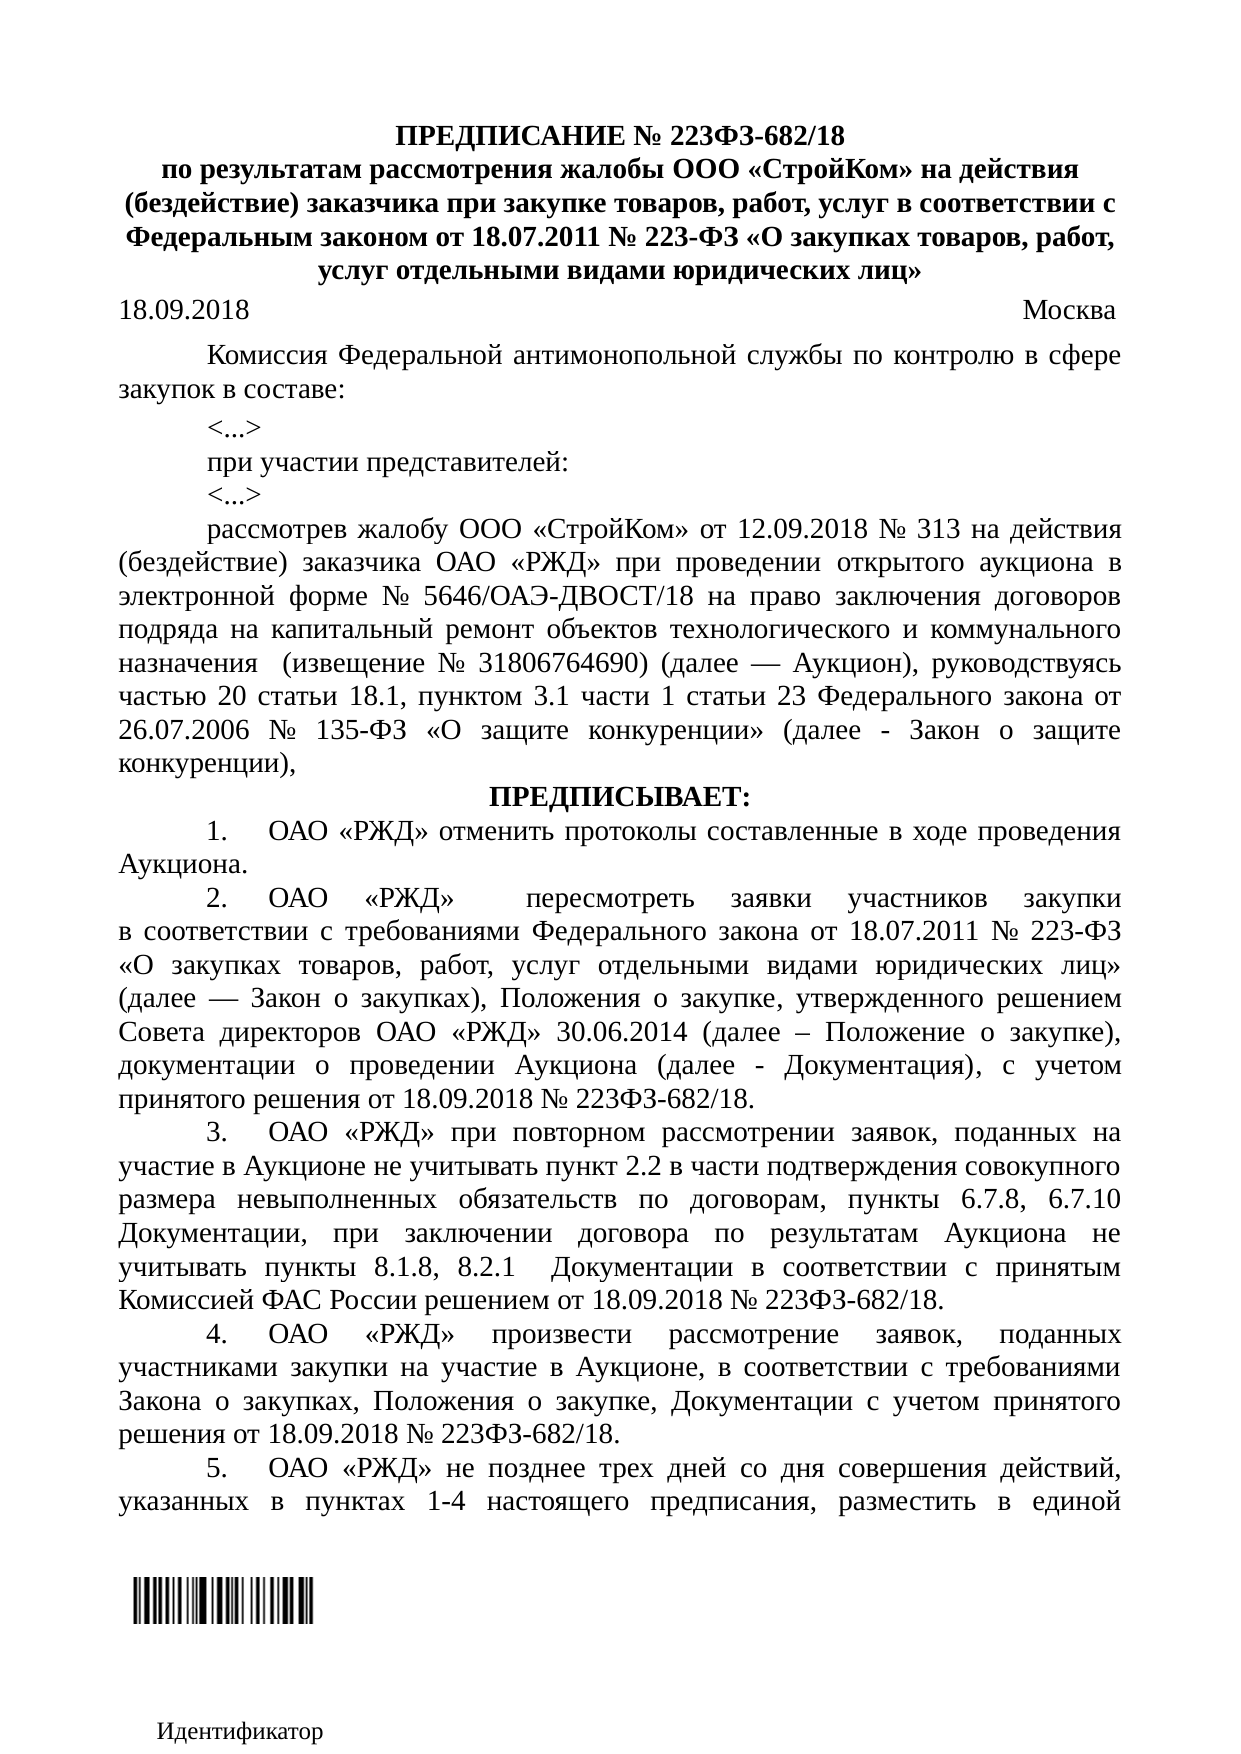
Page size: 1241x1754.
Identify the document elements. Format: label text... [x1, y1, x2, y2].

text <...> [118, 410, 1122, 444]
text 18.09.2018 Москва [118, 292, 1122, 325]
list ОАО «РЖД» произвести рассмотрение заявок, поданных участниками закупки на участие в Аукционе, в соответствии с требованиями Закона о закупках, Положения о закупке, Документации с учетом принятого решения от 18.09.2018 № 223ФЗ-682/18. [118, 1316, 1122, 1450]
list ОАО «РЖД» не позднее трех дней со дня совершения действий, указанных в пунктах 1-4 настоящего предписания, разместить в единой [118, 1450, 1122, 1517]
text при участии представителей: [118, 444, 1122, 477]
text ПРЕДПИСАНИЕ № 223ФЗ-682/18 [118, 118, 1122, 152]
text Комиссия Федеральной антимонопольной службы по контролю в сфере закупок в составе: [118, 337, 1122, 404]
list ОАО «РЖД» пересмотреть заявки участников закупки в соответствии с требованиями Федерального закона от 18.07.2011 № 223-ФЗ «О закупках товаров, работ, услуг отдельными видами юридических лиц» (далее — Закон о закупках), Положения о закупке, утвержденного решением Совета директоров ОАО «РЖД» 30.06.2014 (далее – Положение о закупке), документации о проведении Аукциона (далее - Документация), с учетом принятого решения от 18.09.2018 № 223ФЗ-682/18. [118, 880, 1122, 1114]
list ОАО «РЖД» при повторном рассмотрении заявок, поданных на участие в Аукционе не учитывать пункт 2.2 в части подтверждения совокупного размера невыполненных обязательств по договорам, пункты 6.7.8, 6.7.10 Документации, при заключении договора по результатам Аукциона не учитывать пункты 8.1.8, 8.2.1 Документации в соответствии с принятым Комиссией ФАС России решением от 18.09.2018 № 223ФЗ-682/18. [118, 1114, 1122, 1316]
text ПРЕДПИСЫВАЕТ: [118, 779, 1122, 813]
list ОАО «РЖД» отменить протоколы составленные в ходе проведения Аукциона. [118, 813, 1122, 880]
text рассмотрев жалобу ООО «СтройКом» от 12.09.2018 № 313 на действия (бездействие) заказчика ОАО «РЖД» при проведении открытого аукциона в электронной форме № 5646/ОАЭ-ДВОСТ/18 на право заключения договоров подряда на капитальный ремонт объектов технологического и коммунального назначения (извещение № 31806764690) (далее — Аукцион), руководствуясь частью 20 статьи 18.1, пунктом 3.1 части 1 статьи 23 Федерального закона от 26.07.2006 № 135-ФЗ «О защите конкуренции» (далее - Закон о защите конкуренции), [118, 511, 1122, 779]
text по результатам рассмотрения жалобы ООО «СтройКом» на действия (бездействие) заказчика при закупке товаров, работ, услуг в соответствии с Федеральным законом от 18.07.2011 № 223-ФЗ «О закупках товаров, работ, услуг отдельными видами юридических лиц» [118, 152, 1122, 286]
picture [118, 1577, 331, 1624]
text <...> [118, 477, 1122, 511]
